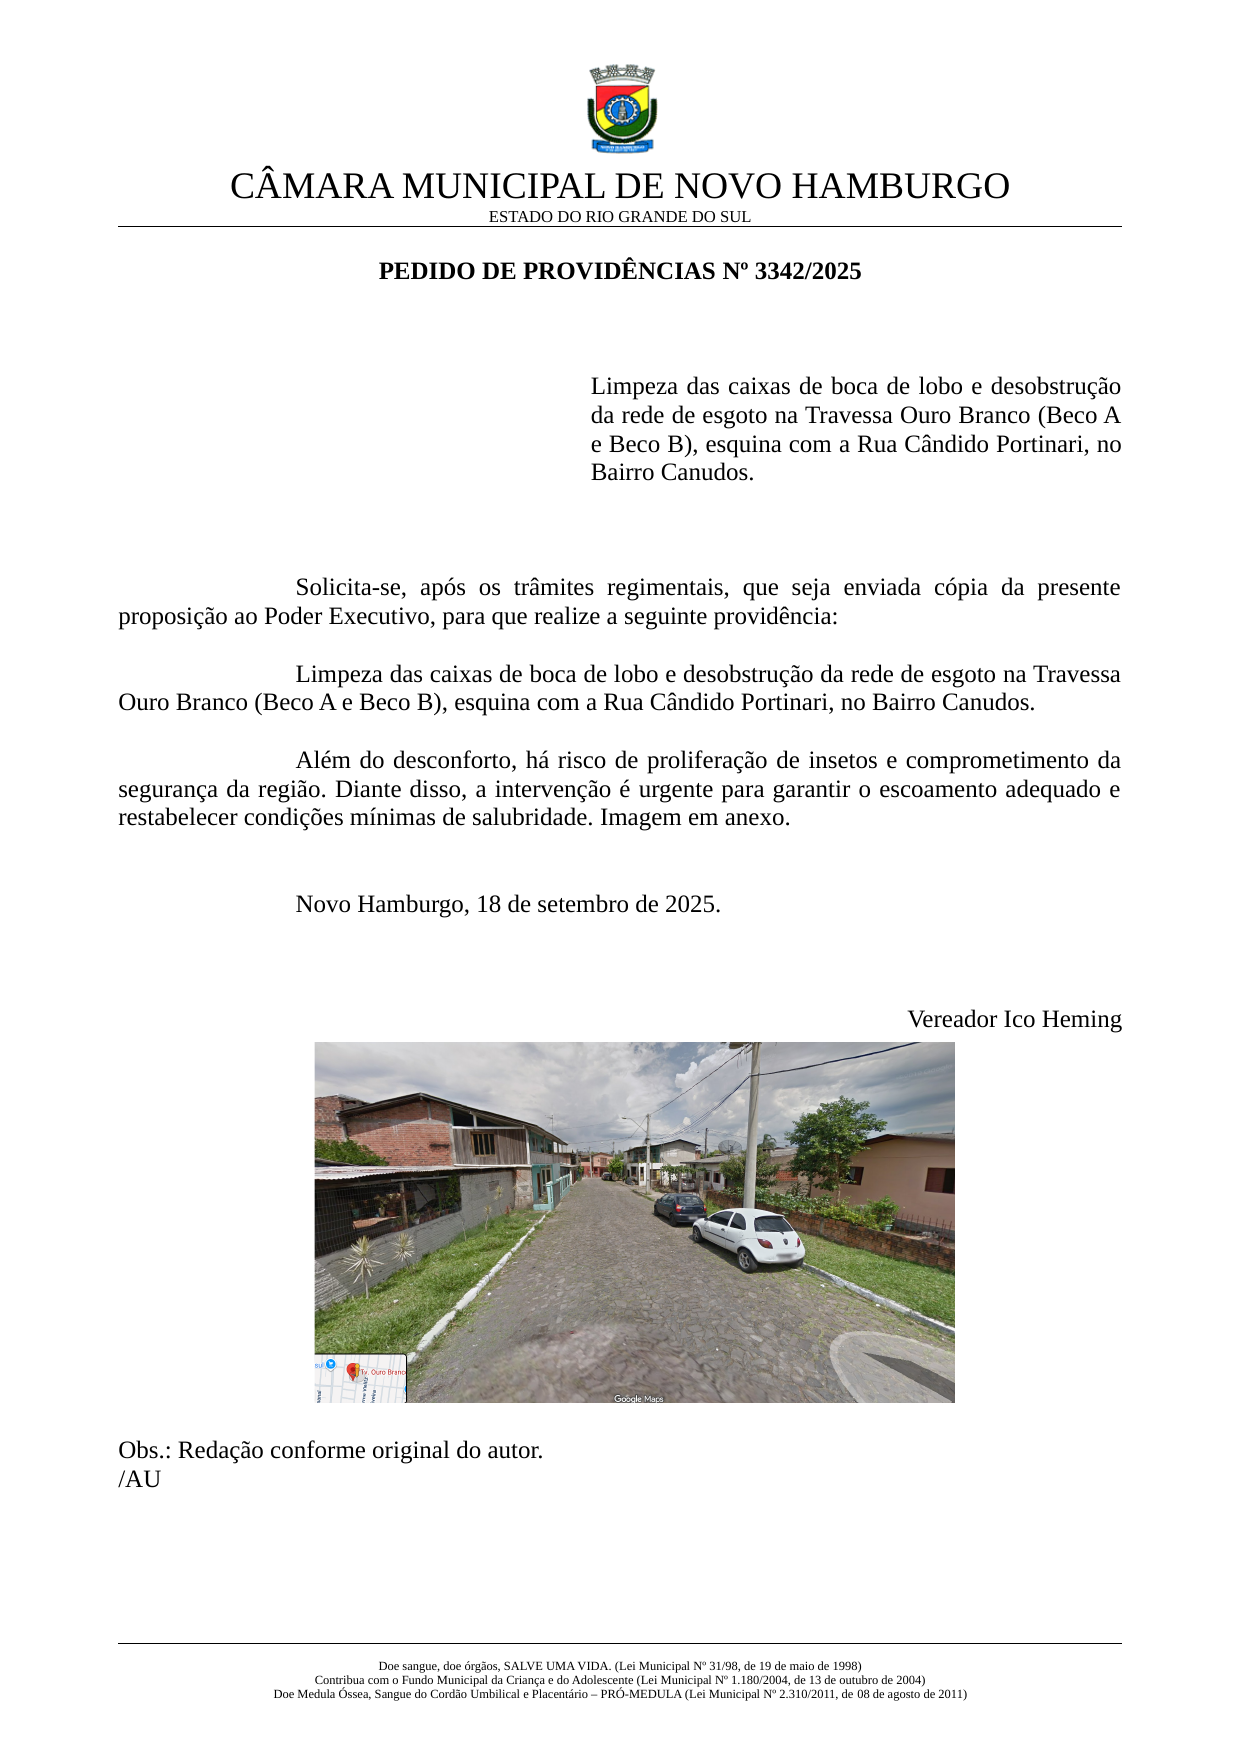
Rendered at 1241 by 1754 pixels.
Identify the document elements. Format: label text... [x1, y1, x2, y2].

text PEDIDO DE PROVIDÊNCIAS Nº 3342/2025 [118, 256, 1122, 285]
text Vereador Ico Heming [118, 1004, 1122, 1032]
text /AU [118, 1464, 1122, 1492]
text Limpeza das caixas de boca de lobo e desobstrução da rede de esgoto na Travessa Ouro Branco (Beco A e Beco B), esquina com a Rua Cândido Portinari, no Bairro Canudos. [118, 659, 1122, 716]
picture [581, 57, 661, 158]
text Além do desconforto, há risco de proliferação de insetos e comprometimento da segurança da região. Diante disso, a intervenção é urgente para garantir o escoamento adequado e restabelecer condições mínimas de salubridade. Imagem em anexo. [118, 745, 1122, 831]
text Solicita-se, após os trâmites regimentais, que seja enviada cópia da presente proposição ao Poder Executivo, para que realize a seguinte providência: [118, 572, 1122, 630]
picture [314, 1042, 955, 1403]
text Novo Hamburgo, 18 de setembro de 2025. [118, 889, 1122, 917]
text Obs.: Redação conforme original do autor. [118, 1435, 1122, 1464]
text Limpeza das caixas de boca de lobo e desobstrução da rede de esgoto na Travessa Ouro Branco (Beco A e Beco B), esquina com a Rua Cândido Portinari, no Bairro Canudos. [591, 371, 1122, 486]
